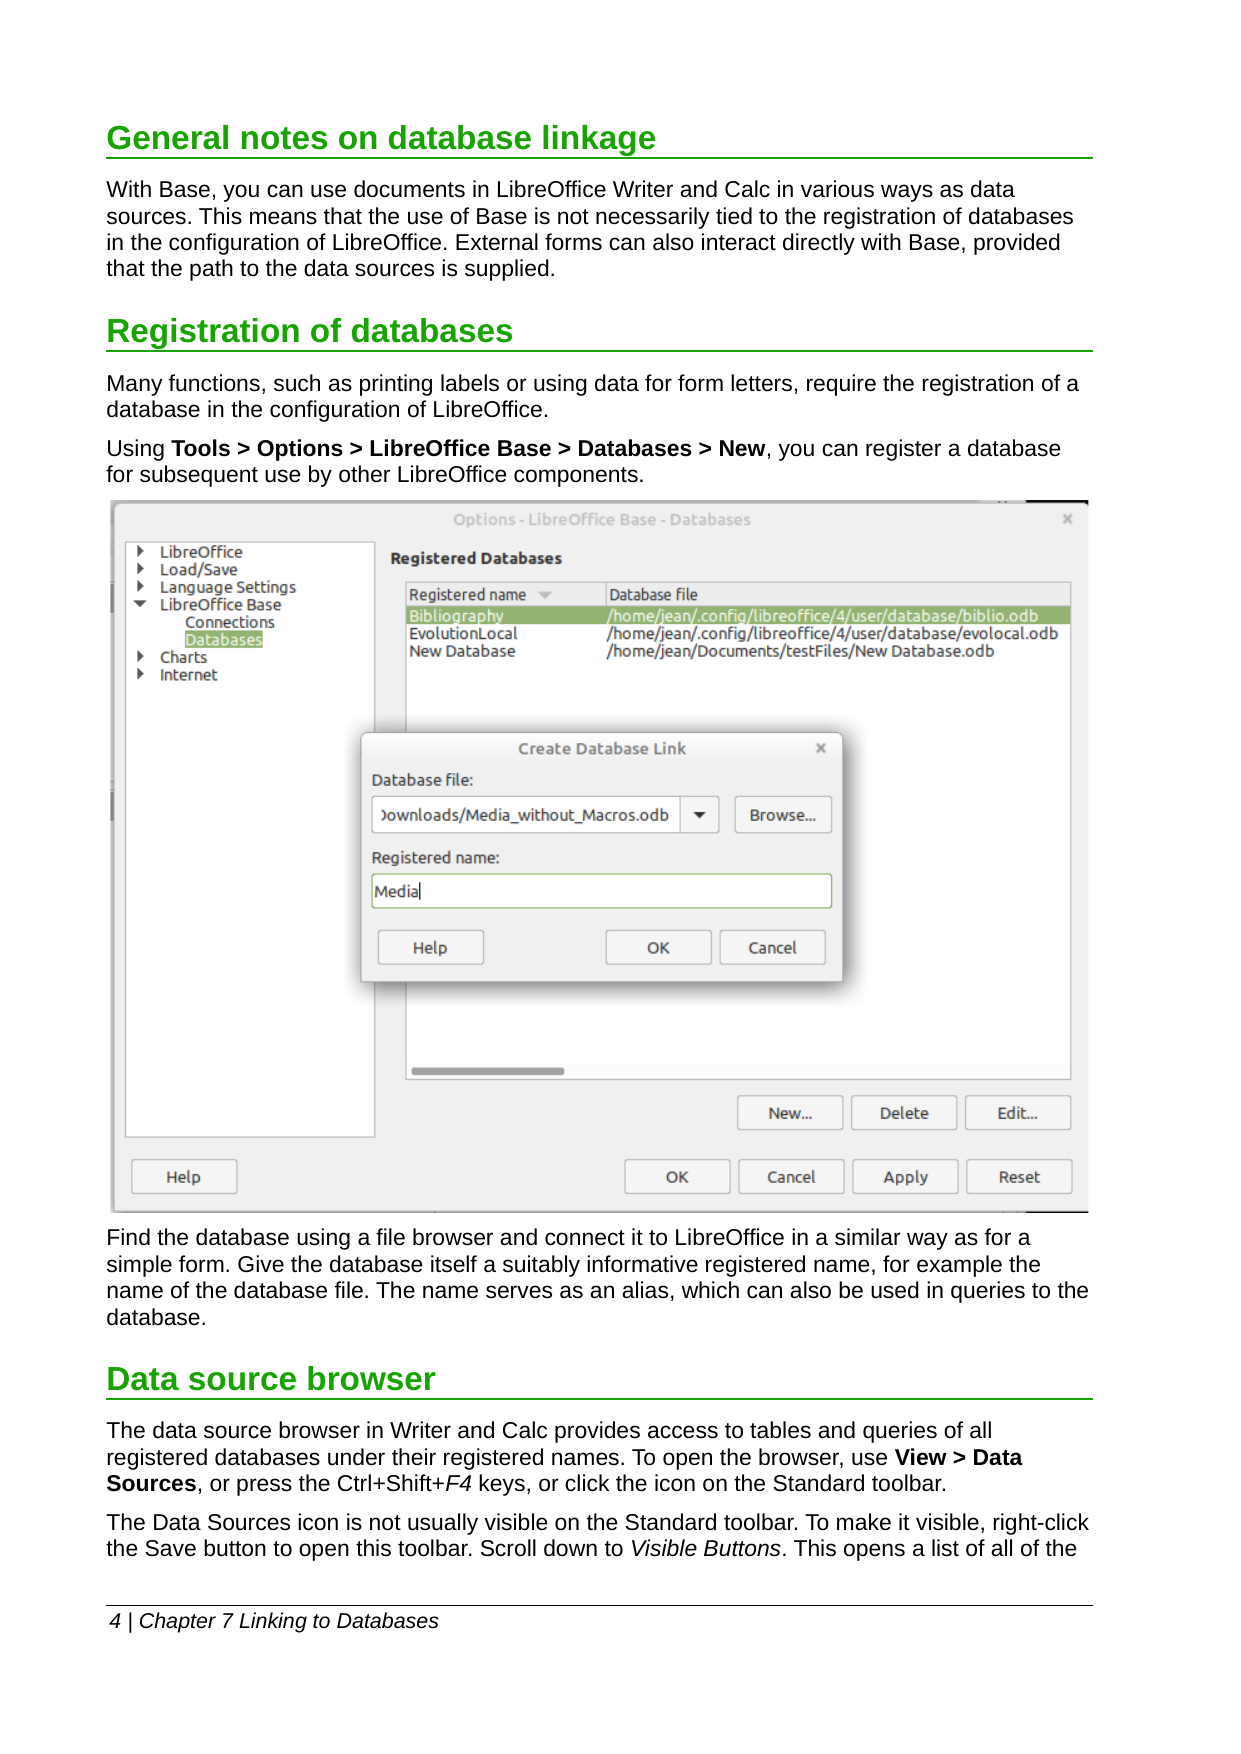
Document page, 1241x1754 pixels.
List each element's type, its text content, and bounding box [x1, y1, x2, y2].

text Using Tools > Options > LibreOffice Base > Databases > New, you can register a database for subsequent use by other LibreOffice components. [106, 435, 1093, 487]
text Find the database using a file browser and connect it to LibreOffice in a similar way as for a simple form. Give the database itself a suitably informative registered name, for example the name of the database file. The name serves as an alias, which can also be used in queries to the database. [106, 1224, 1093, 1330]
text Many functions, such as printing labels or using data for form letters, require the registration of a database in the configuration of LibreOffice. [106, 369, 1093, 422]
text With Base, you can use documents in LibreOffice Writer and Calc in various ways as data sources. This means that the use of Base is not necessarily tied to the registration of databases in the configuration of LibreOffice. External forms can also interact directly with Base, provided that the path to the data sources is supplied. [106, 176, 1093, 282]
text The Data Sources icon is not usually visible on the Standard toolbar. To make it visible, right-click the Save button to open this toolbar. Scroll down to Visible Buttons. This opens a list of all of the [106, 1509, 1093, 1562]
subtitle General notes on database linkage [106, 118, 1093, 157]
picture [110, 500, 1089, 1213]
subtitle Registration of databases [106, 311, 1093, 350]
subtitle Data source browser [106, 1359, 1093, 1398]
text The data source browser in Writer and Calc provides access to tables and queries of all registered databases under their registered names. To open the browser, use View > Data Sources, or press the Ctrl+Shift+F4 keys, or click the icon on the Standard toolbar. [106, 1417, 1093, 1497]
